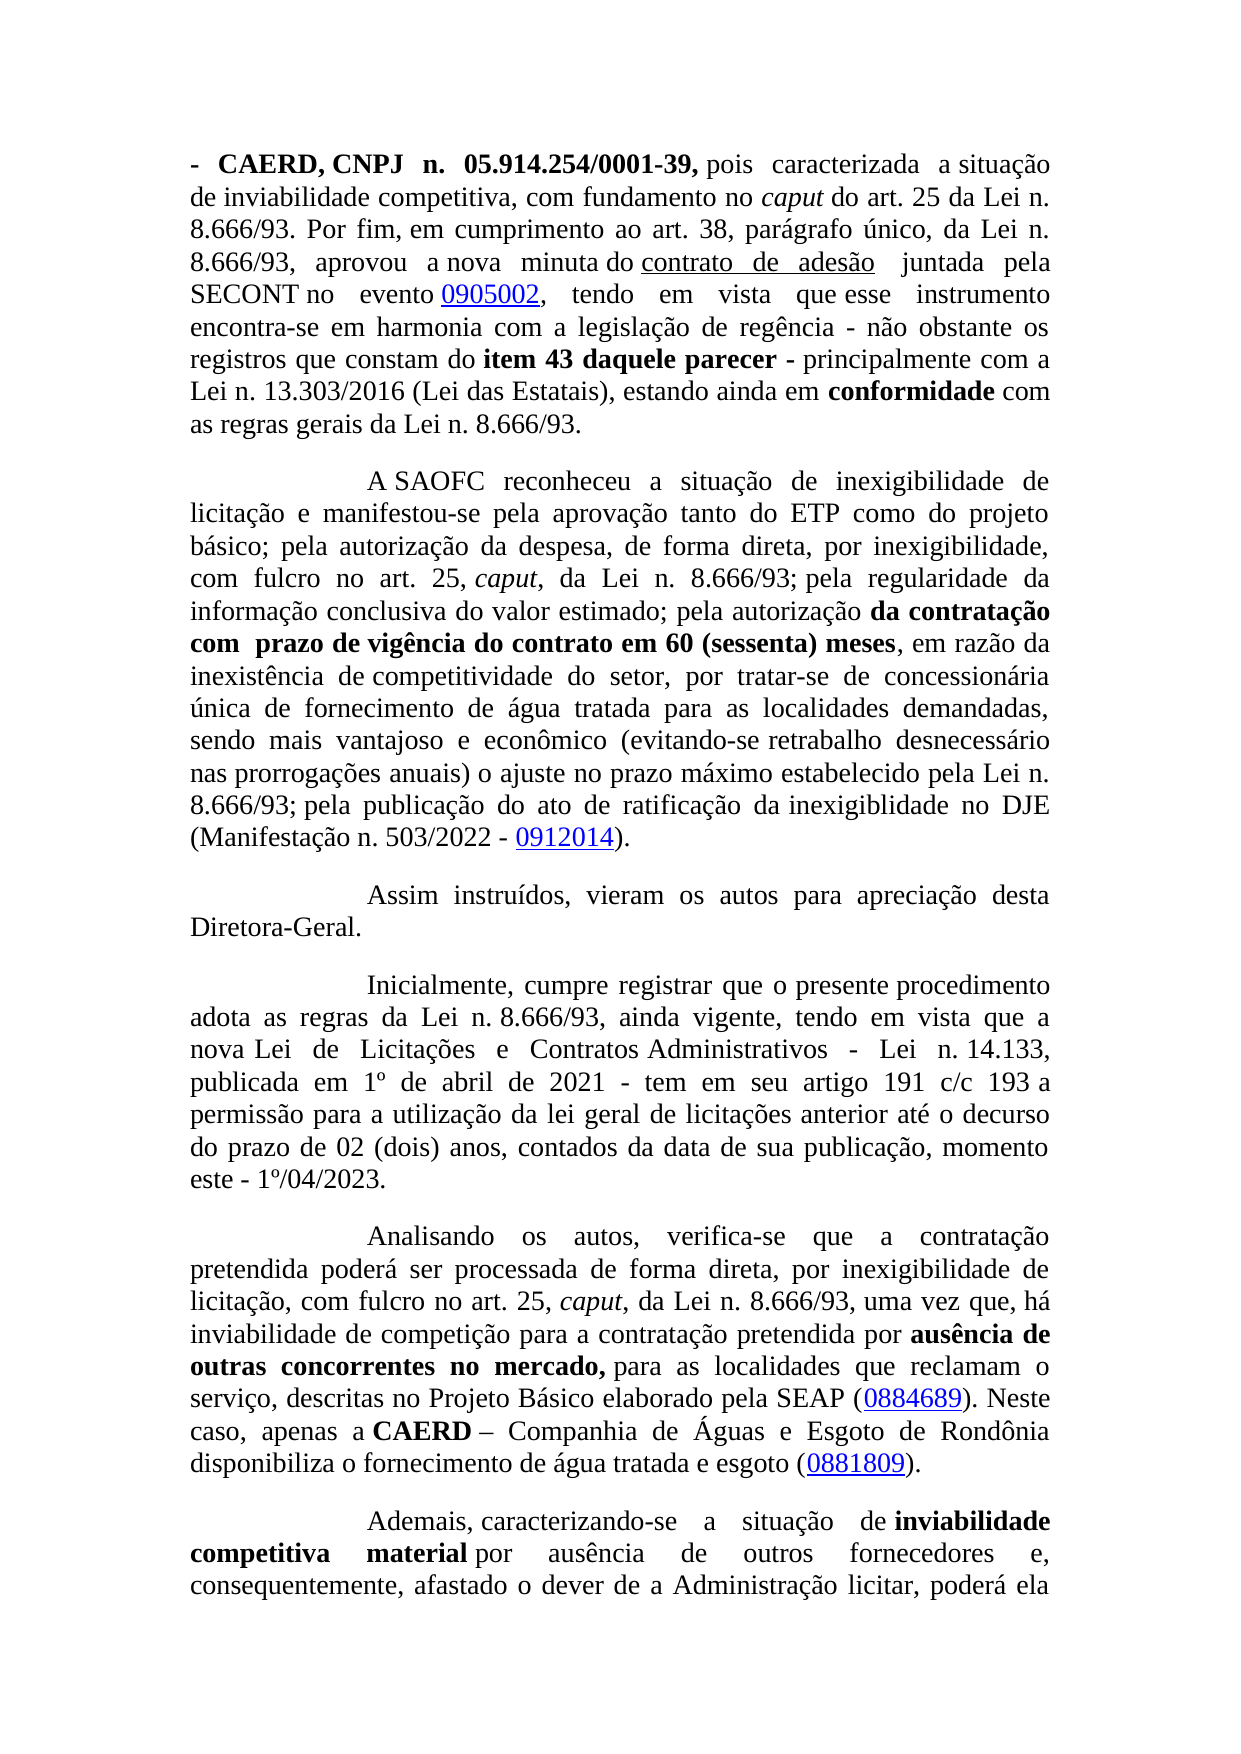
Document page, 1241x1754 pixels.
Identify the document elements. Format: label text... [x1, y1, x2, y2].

text Ademais, caracterizando-se a situação de inviabilidade competitiva material por ausência de outros fornecedores e, consequentemente, afastado o dever de a Administração licitar, poderá ela [190, 1504, 1051, 1601]
text Inicialmente, cumpre registrar que o presente procedimento adota as regras da Lei n. 8.666/93, ainda vigente, tendo em vista que a nova Lei de Licitações e Contratos Administrativos - Lei n. 14.133, publicada em 1º de abril de 2021 - tem em seu artigo 191 c/c 193 a permissão para a utilização da lei geral de licitações anterior até o decurso do prazo de 02 (dois) anos, contados da data de sua publicação, momento este - 1º/04/2023. [190, 968, 1051, 1194]
text Analisando os autos, verifica-se que a contratação pretendida poderá ser processada de forma direta, por inexigibilidade de licitação, com fulcro no art. 25, caput, da Lei n. 8.666/93, uma vez que, há inviabilidade de competição para a contratação pretendida por ausência de outras concorrentes no mercado, para as localidades que reclamam o serviço, descritas no Projeto Básico elaborado pela SEAP (0884689). Neste caso, apenas a CAERD – Companhia de Águas e Esgoto de Rondônia disponibiliza o fornecimento de água tratada e esgoto (0881809). [190, 1219, 1051, 1479]
text A SAOFC reconheceu a situação de inexigibilidade de licitação e manifestou-se pela aprovação tanto do ETP como do projeto básico; pela autorização da despesa, de forma direta, por inexigibilidade, com fulcro no art. 25, caput, da Lei n. 8.666/93; pela regularidade da informação conclusiva do valor estimado; pela autorização da contratação com prazo de vigência do contrato em 60 (sessenta) meses, em razão da inexistência de competitividade do setor, por tratar-se de concessionária única de fornecimento de água tratada para as localidades demandadas, sendo mais vantajoso e econômico (evitando-se retrabalho desnecessário nas prorrogações anuais) o ajuste no prazo máximo estabelecido pela Lei n. 8.666/93; pela publicação do ato de ratificação da inexigiblidade no DJE (Manifestação n. 503/2022 - 0912014). [190, 464, 1051, 853]
text - CAERD, CNPJ n. 05.914.254/0001-39, pois caracterizada a situação de inviabilidade competitiva, com fundamento no caput do art. 25 da Lei n. 8.666/93. Por fim, em cumprimento ao art. 38, parágrafo único, da Lei n. 8.666/93, aprovou a nova minuta do contrato de adesão juntada pela SECONT no evento 0905002, tendo em vista que esse instrumento encontra-se em harmonia com a legislação de regência - não obstante os registros que constam do item 43 daquele parecer - principalmente com a Lei n. 13.303/2016 (Lei das Estatais), estando ainda em conformidade com as regras gerais da Lei n. 8.666/93. [190, 148, 1051, 439]
text Assim instruídos, vieram os autos para apreciação desta Diretora-Geral. [190, 878, 1051, 943]
